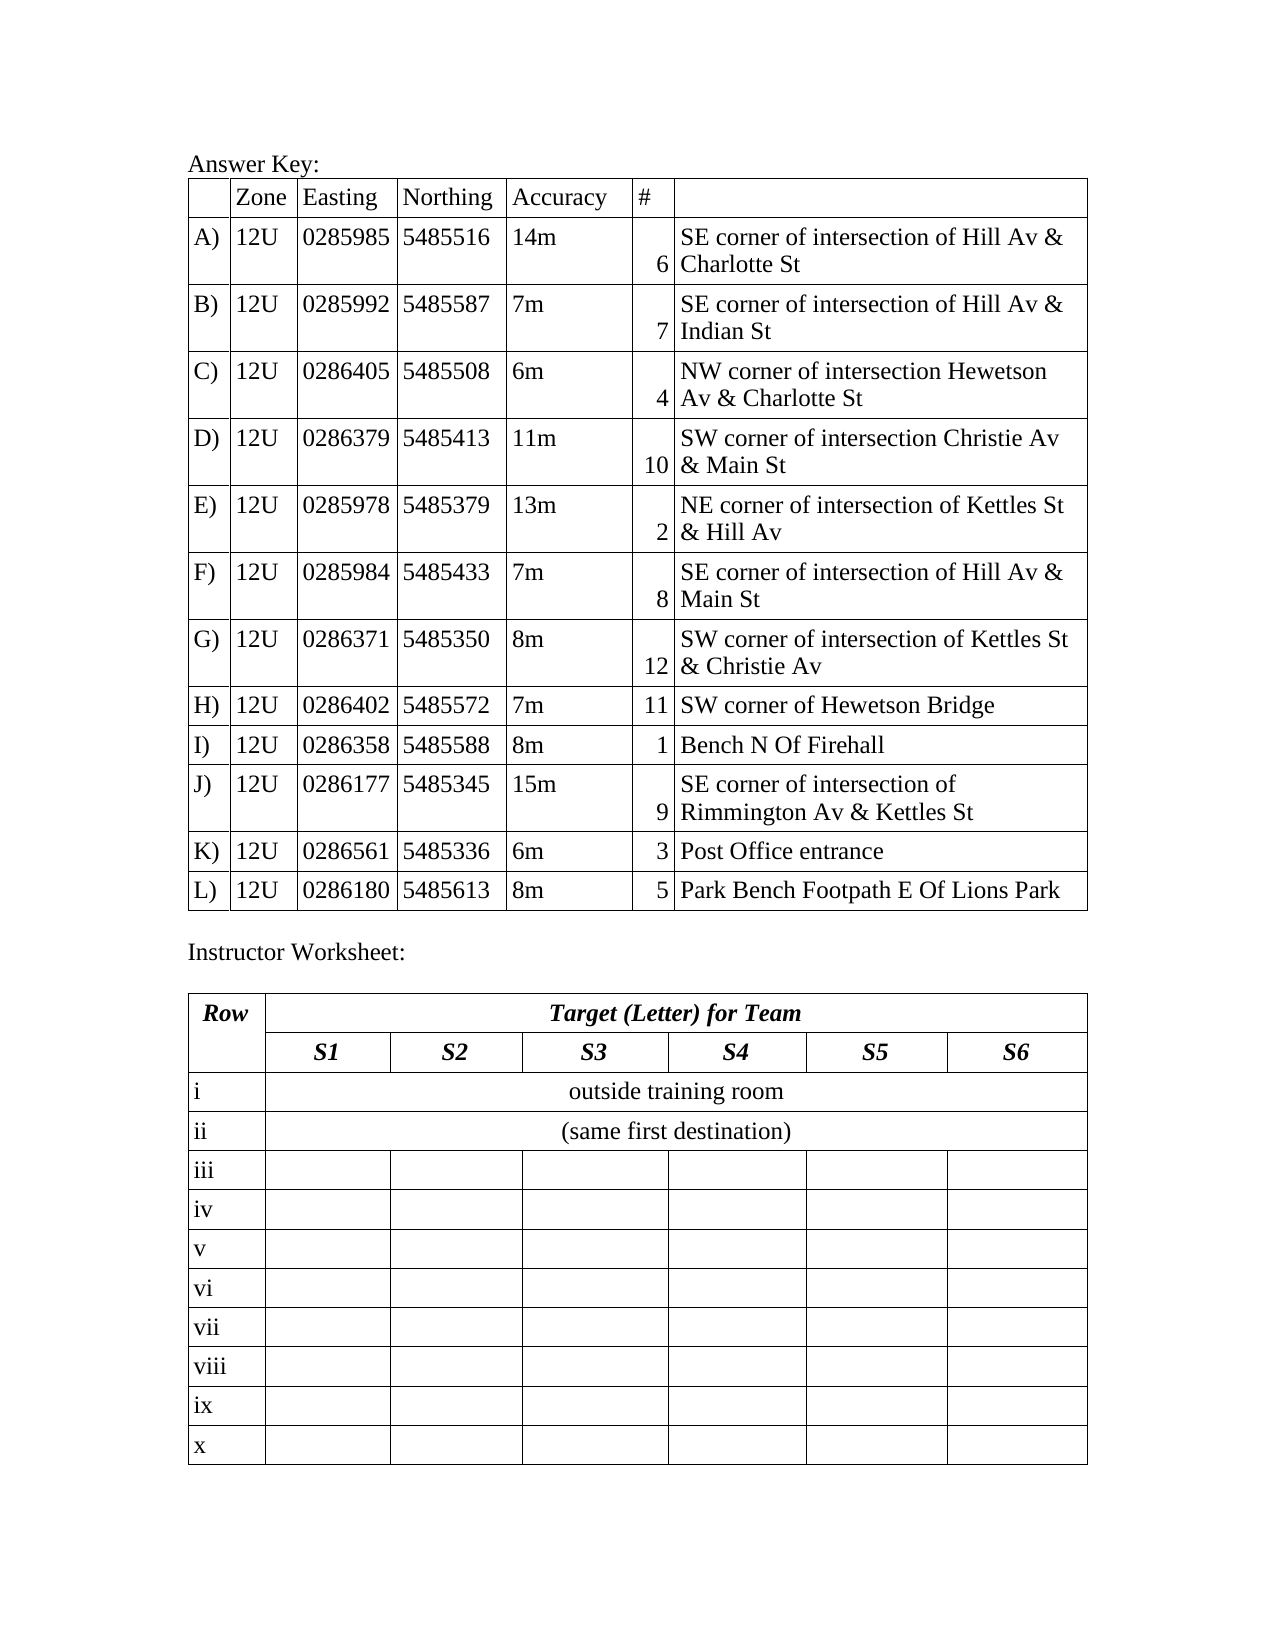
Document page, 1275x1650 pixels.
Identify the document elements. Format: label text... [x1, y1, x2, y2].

table_cell 12 [633, 620, 674, 686]
table_header Row [189, 994, 265, 1072]
table_cell vii [189, 1308, 265, 1346]
table_cell [948, 1426, 1087, 1464]
table_cell 0286405 [298, 352, 397, 418]
table_cell 5485516 [398, 218, 506, 284]
table_cell 0286358 [298, 726, 397, 764]
table_cell [391, 1308, 522, 1346]
table_cell [807, 1426, 947, 1464]
table_cell E) [189, 486, 229, 552]
table_cell iii [189, 1151, 265, 1189]
table_cell [807, 1190, 947, 1229]
table_cell S3 [523, 1033, 668, 1072]
table_cell [807, 1269, 947, 1307]
table_cell 2 [633, 486, 674, 552]
table_cell SW corner of Hewetson Bridge [675, 687, 1087, 725]
table_cell i [189, 1073, 265, 1111]
table_cell [391, 1426, 522, 1464]
table_cell 8m [507, 620, 632, 686]
table_cell v [189, 1230, 265, 1268]
table_header Northing [398, 179, 506, 217]
table_cell [391, 1269, 522, 1307]
table_cell [266, 1426, 390, 1464]
table_cell A) [189, 218, 229, 284]
table_cell 3 [633, 832, 674, 871]
table_cell 6m [507, 832, 632, 871]
text Answer Key: [187, 150, 1087, 178]
table_cell 6 [633, 218, 674, 284]
table_cell Park Bench Footpath E Of Lions Park [675, 872, 1087, 910]
table_cell [807, 1347, 947, 1386]
table_cell [669, 1347, 806, 1386]
table_cell [523, 1347, 668, 1386]
table_cell 12U [231, 218, 297, 284]
table_header [189, 179, 229, 217]
table_cell outside training room [266, 1073, 1087, 1111]
table_cell 5485588 [398, 726, 506, 764]
table_cell 5485587 [398, 285, 506, 351]
table_cell I) [189, 726, 229, 764]
table_cell 1 [633, 726, 674, 764]
table_cell [391, 1151, 522, 1189]
table_cell [948, 1347, 1087, 1386]
table_cell 13m [507, 486, 632, 552]
table_cell 12U [231, 726, 297, 764]
table_cell [266, 1269, 390, 1307]
table_cell 12U [231, 687, 297, 725]
table_cell 0285978 [298, 486, 397, 552]
table_cell [948, 1308, 1087, 1346]
table_cell x [189, 1426, 265, 1464]
table_cell K) [189, 832, 229, 871]
table_cell 7 [633, 285, 674, 351]
table_cell G) [189, 620, 229, 686]
table_cell [669, 1190, 806, 1229]
table_cell ii [189, 1112, 265, 1150]
table_cell [391, 1190, 522, 1229]
table_cell 12U [231, 285, 297, 351]
table_cell 0286371 [298, 620, 397, 686]
table_cell 9 [633, 765, 674, 831]
table_cell 7m [507, 285, 632, 351]
table_cell ix [189, 1387, 265, 1425]
table_cell L) [189, 872, 229, 910]
table_cell S5 [807, 1033, 947, 1072]
table_cell H) [189, 687, 229, 725]
table_header Accuracy [507, 179, 632, 217]
table_cell 5485336 [398, 832, 506, 871]
table_cell [948, 1269, 1087, 1307]
table_cell [266, 1230, 390, 1268]
table_cell [807, 1308, 947, 1346]
table_cell NE corner of intersection of Kettles St & Hill Av [675, 486, 1087, 552]
table_cell [669, 1269, 806, 1307]
table_cell [948, 1230, 1087, 1268]
table_cell [266, 1190, 390, 1229]
table_cell vi [189, 1269, 265, 1307]
table_cell 0286402 [298, 687, 397, 725]
table_cell 12U [231, 765, 297, 831]
table_cell 4 [633, 352, 674, 418]
table_cell D) [189, 419, 229, 485]
table_cell 5485433 [398, 553, 506, 619]
text Instructor Worksheet: [187, 938, 1087, 965]
table_cell B) [189, 285, 229, 351]
table_cell [266, 1308, 390, 1346]
table_cell 8m [507, 872, 632, 910]
table_cell NW corner of intersection Hewetson Av & Charlotte St [675, 352, 1087, 418]
table_cell SE corner of intersection of Hill Av & Indian St [675, 285, 1087, 351]
table_cell SW corner of intersection of Kettles St & Christie Av [675, 620, 1087, 686]
table_cell [669, 1426, 806, 1464]
table_cell C) [189, 352, 229, 418]
table_cell [948, 1387, 1087, 1425]
table_cell SW corner of intersection Christie Av & Main St [675, 419, 1087, 485]
table_cell [523, 1230, 668, 1268]
table_cell J) [189, 765, 229, 831]
table_cell 5485379 [398, 486, 506, 552]
table_cell 0285992 [298, 285, 397, 351]
table_cell 10 [633, 419, 674, 485]
table_cell [669, 1308, 806, 1346]
table_cell 5485572 [398, 687, 506, 725]
table_cell [266, 1347, 390, 1386]
table_cell [266, 1151, 390, 1189]
table_cell 14m [507, 218, 632, 284]
table_cell [523, 1426, 668, 1464]
table_cell (same first destination) [266, 1112, 1087, 1150]
table_header Easting [298, 179, 397, 217]
table_cell 5 [633, 872, 674, 910]
table_cell 7m [507, 553, 632, 619]
table_cell [669, 1230, 806, 1268]
table_cell 12U [231, 620, 297, 686]
table_cell SE corner of intersection of Rimmington Av & Kettles St [675, 765, 1087, 831]
table_cell 15m [507, 765, 632, 831]
table_cell 12U [231, 486, 297, 552]
table_cell S2 [391, 1033, 522, 1072]
table_cell [807, 1387, 947, 1425]
table_cell 0285985 [298, 218, 397, 284]
table_cell [948, 1190, 1087, 1229]
table_cell [523, 1151, 668, 1189]
table_cell SE corner of intersection of Hill Av & Charlotte St [675, 218, 1087, 284]
table_cell 12U [231, 352, 297, 418]
table_cell 5485413 [398, 419, 506, 485]
table_cell S1 [266, 1033, 390, 1072]
table_cell [669, 1151, 806, 1189]
table_cell 5485350 [398, 620, 506, 686]
table_cell 7m [507, 687, 632, 725]
table_cell 0286379 [298, 419, 397, 485]
table_cell [807, 1230, 947, 1268]
table_cell [266, 1387, 390, 1425]
table_cell 0286180 [298, 872, 397, 910]
table_cell 12U [231, 832, 297, 871]
table_cell 11 [633, 687, 674, 725]
table_cell [391, 1230, 522, 1268]
table_cell [523, 1308, 668, 1346]
table_cell 0285984 [298, 553, 397, 619]
table_cell 5485613 [398, 872, 506, 910]
table_header Zone [231, 179, 297, 217]
table_header [675, 179, 1087, 217]
table_cell 5485345 [398, 765, 506, 831]
table_cell Bench N Of Firehall [675, 726, 1087, 764]
table_cell S6 [948, 1033, 1087, 1072]
table_cell 12U [231, 419, 297, 485]
table_cell F) [189, 553, 229, 619]
table_cell 8 [633, 553, 674, 619]
table_cell SE corner of intersection of Hill Av & Main St [675, 553, 1087, 619]
table_cell viii [189, 1347, 265, 1386]
table_header Target (Letter) for Team [266, 994, 1087, 1032]
table_cell Post Office entrance [675, 832, 1087, 871]
table_cell 12U [231, 553, 297, 619]
table_cell [669, 1387, 806, 1425]
table_cell [391, 1387, 522, 1425]
table_cell 5485508 [398, 352, 506, 418]
table_cell [807, 1151, 947, 1189]
table_cell 11m [507, 419, 632, 485]
table_cell S4 [669, 1033, 806, 1072]
table_cell iv [189, 1190, 265, 1229]
table_cell 6m [507, 352, 632, 418]
table_cell 8m [507, 726, 632, 764]
table_cell 0286561 [298, 832, 397, 871]
table_header # [633, 179, 674, 217]
table_cell [391, 1347, 522, 1386]
table_cell 0286177 [298, 765, 397, 831]
table_cell [523, 1190, 668, 1229]
table_cell 12U [231, 872, 297, 910]
table_cell [523, 1269, 668, 1307]
table_cell [948, 1151, 1087, 1189]
table_cell [523, 1387, 668, 1425]
